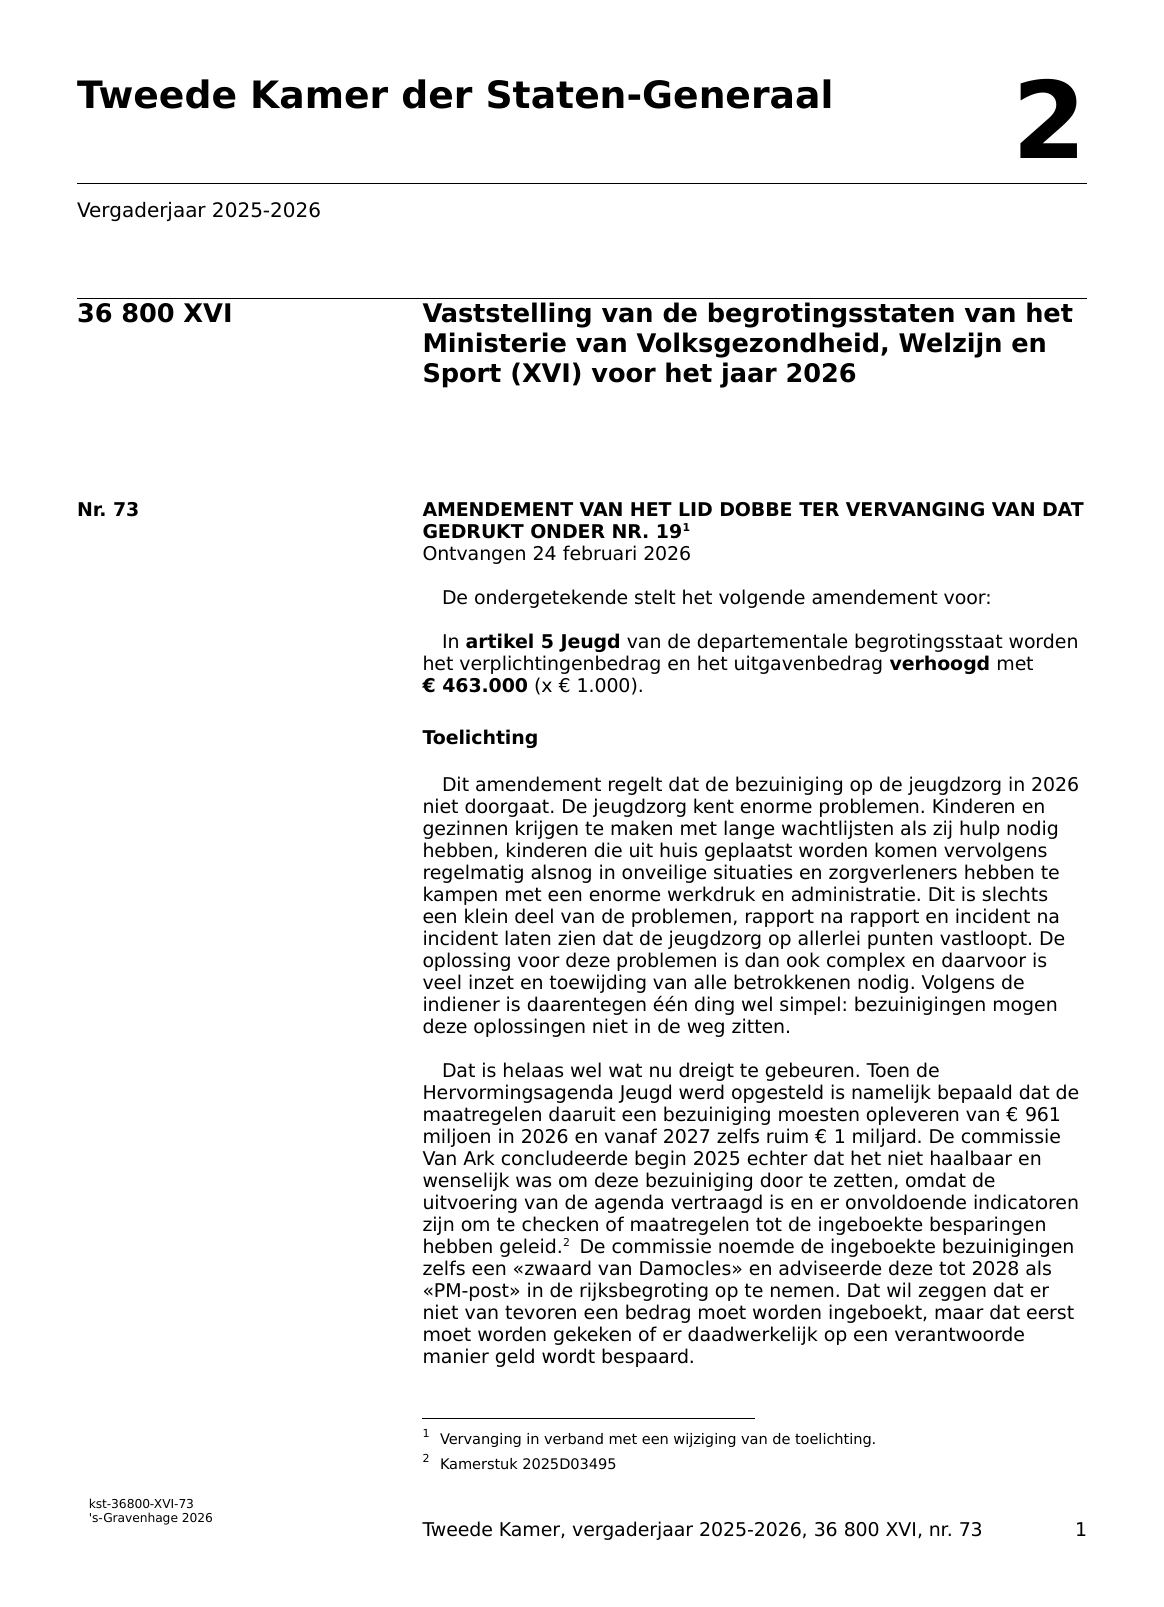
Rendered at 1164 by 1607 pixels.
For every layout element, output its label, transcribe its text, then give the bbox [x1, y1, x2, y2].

text De ondergetekende stelt het volgende amendement voor: [422, 587, 1087, 609]
subtitle Toelichting [422, 727, 1087, 749]
text In artikel 5 Jeugd van de departementale begrotingsstaat worden het verplichtingenbedrag en het uitgavenbedrag verhoogd met € 463.000 (x € 1.000). [422, 631, 1087, 697]
text Kamerstuk 2025D03495 [422, 1452, 1087, 1474]
text kst-36800-XVI-73 [88, 1497, 323, 1511]
text Vervanging in verband met een wijziging van de toelichting. [422, 1427, 1087, 1449]
table_cell Vergaderjaar 2025-2026 [77, 184, 1087, 298]
table_header 2 [886, 59, 1087, 183]
text Ontvangen 24 februari 2026 [422, 543, 1087, 565]
table_header Tweede Kamer der Staten-Generaal [77, 59, 886, 183]
text Dit amendement regelt dat de bezuiniging op de jeugdzorg in 2026 niet doorgaat. De jeugdzorg kent enorme problemen. Kinderen en gezinnen krijgen te maken met lange wachtlijsten als zij hulp nodig hebben, kinderen die uit huis geplaatst worden komen vervolgens regelmatig alsnog in onveilige situaties en zorgverleners hebben te kampen met een enorme werkdruk en administratie. Dit is slechts een klein deel van de problemen, rapport na rapport en incident na incident laten zien dat de jeugdzorg op allerlei punten vastloopt. De oplossing voor deze problemen is dan ook complex en daarvoor is veel inzet en toewijding van alle betrokkenen nodig. Volgens de indiener is daarentegen één ding wel simpel: bezuinigingen mogen deze oplossingen niet in de weg zitten. [422, 774, 1087, 1038]
subtitle Nr. 73 AMENDEMENT VAN HET LID DOBBE TER VERVANGING VAN DAT GEDRUKT ONDER NR. 19 [77, 499, 1087, 543]
subtitle 36 800 XVI Vaststelling van de begrotingsstaten van het Ministerie van Volksgezondheid, Welzijn en Sport (XVI) voor het jaar 2026 [77, 299, 1087, 388]
text Dat is helaas wel wat nu dreigt te gebeuren. Toen de Hervormingsagenda Jeugd werd opgesteld is namelijk bepaald dat de maatregelen daaruit een bezuiniging moesten opleveren van € 961 miljoen in 2026 en vanaf 2027 zelfs ruim € 1 miljard. De commissie Van Ark concludeerde begin 2025 echter dat het niet haalbaar en wenselijk was om deze bezuiniging door te zetten, omdat de uitvoering van de agenda vertraagd is en er onvoldoende indicatoren zijn om te checken of maatregelen tot de ingeboekte besparingen hebben geleid. De commissie noemde de ingeboekte bezuinigingen zelfs een «zwaard van Damocles» en adviseerde deze tot 2028 als «PM-post» in de rijksbegroting op te nemen. Dat wil zeggen dat er niet van tevoren een bedrag moet worden ingeboekt, maar dat eerst moet worden gekeken of er daadwerkelijk op een verantwoorde manier geld wordt bespaard. [422, 1060, 1087, 1368]
text 's-Gravenhage 2026 [88, 1511, 323, 1525]
